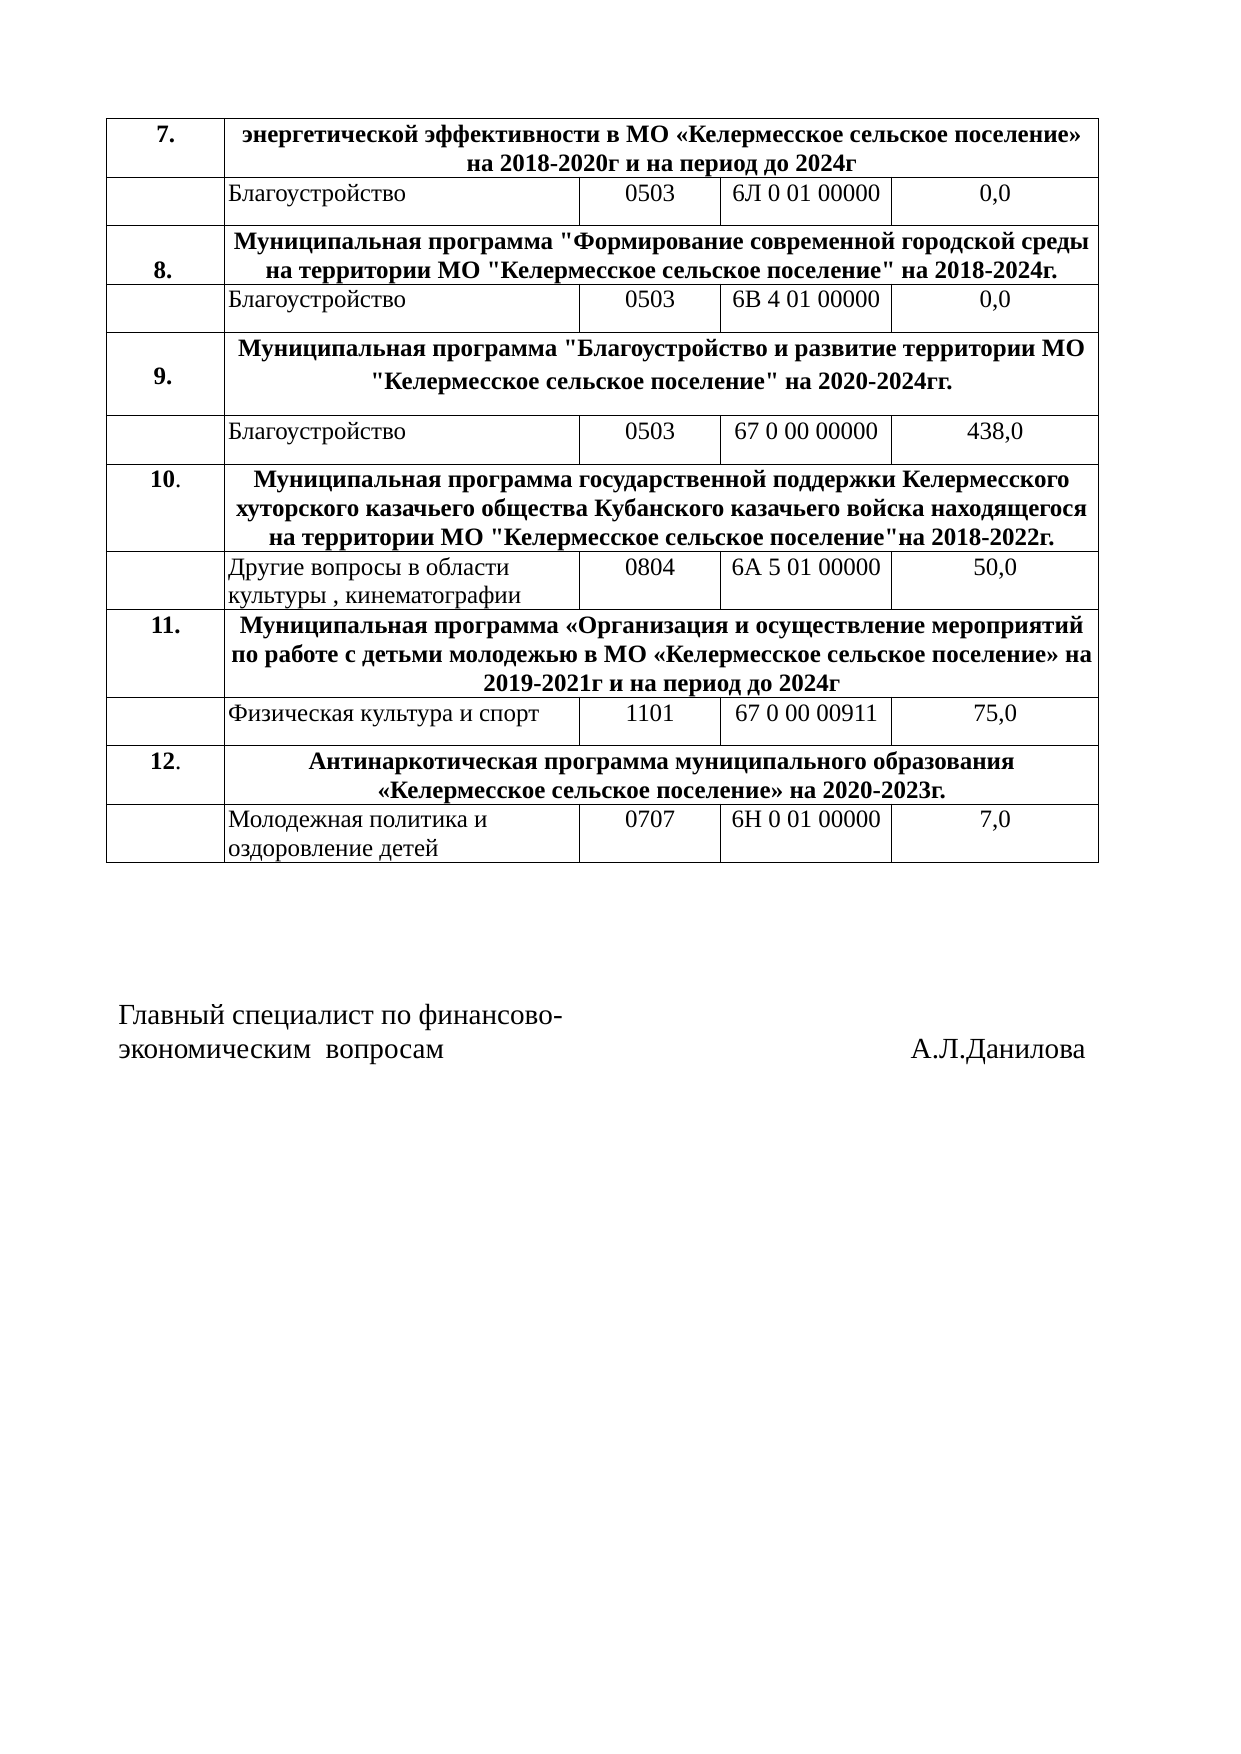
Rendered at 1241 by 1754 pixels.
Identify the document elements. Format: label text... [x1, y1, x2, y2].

table_cell Благоустройство [225, 178, 579, 225]
text Главный специалист по финансово- [118, 997, 1122, 1031]
table_cell Антинаркотическая программа муниципального образования «Келермесское сельское поселение» на 2020-2023г. [225, 746, 1098, 803]
table_cell 0707 [580, 805, 720, 862]
table_cell 0503 [580, 285, 720, 332]
table_cell 438,0 [892, 416, 1098, 463]
table_cell 1101 [580, 698, 720, 745]
table_cell 50,0 [892, 552, 1098, 609]
table_cell [107, 805, 224, 862]
table_cell энергетической эффективности в МО «Келермесское сельское поселение» на 2018-2020г и на период до 2024г [225, 119, 1098, 177]
table_cell Благоустройство [225, 416, 579, 463]
table_cell 67 0 00 00000 [721, 416, 891, 463]
table_cell 9. [107, 333, 224, 415]
table_cell 75,0 [892, 698, 1098, 745]
table_cell 8. [107, 226, 224, 283]
table_cell 6Л 0 01 00000 [721, 178, 891, 225]
table_cell 67 0 00 00911 [721, 698, 891, 745]
table_cell 11. [107, 610, 224, 697]
table_cell Благоустройство [225, 285, 579, 332]
table_cell Физическая культура и спорт [225, 698, 579, 745]
table_cell Муниципальная программа «Организация и осуществление мероприятий по работе с детьми молодежью в МО «Келермесское сельское поселение» на 2019-2021г и на период до 2024г [225, 610, 1098, 697]
table_cell [107, 285, 224, 332]
table_cell [107, 416, 224, 463]
table_cell 0,0 [892, 285, 1098, 332]
table_cell [107, 552, 224, 609]
table_cell 0503 [580, 416, 720, 463]
table_cell [107, 698, 224, 745]
table_cell 6В 4 01 00000 [721, 285, 891, 332]
table_cell [107, 178, 224, 225]
table_cell 0804 [580, 552, 720, 609]
table_cell 7,0 [892, 805, 1098, 862]
table_cell Молодежная политика и оздоровление детей [225, 805, 579, 862]
table_cell 7. [107, 119, 224, 177]
table_cell Муниципальная программа государственной поддержки Келермесского хуторского казачьего общества Кубанского казачьего войска находящегося на территории МО "Келермесское сельское поселение"на 2018-2022г. [225, 465, 1098, 551]
table_cell 6Н 0 01 00000 [721, 805, 891, 862]
table_cell Муниципальная программа "Формирование современной городской среды на территории МО "Келермесское сельское поселение" на 2018-2024г. [225, 226, 1098, 283]
table_cell 6А 5 01 00000 [721, 552, 891, 609]
table_cell 10. [107, 465, 224, 551]
text экономическим вопросам А.Л.Данилова [118, 1031, 1122, 1064]
table_cell 12. [107, 746, 224, 803]
table_cell Другие вопросы в области культуры , кинематографии [225, 552, 579, 609]
table_cell 0503 [580, 178, 720, 225]
table_cell Муниципальная программа "Благоустройство и развитие территории МО "Келермесское сельское поселение" на 2020-2024гг. [225, 333, 1098, 415]
table_cell 0,0 [892, 178, 1098, 225]
